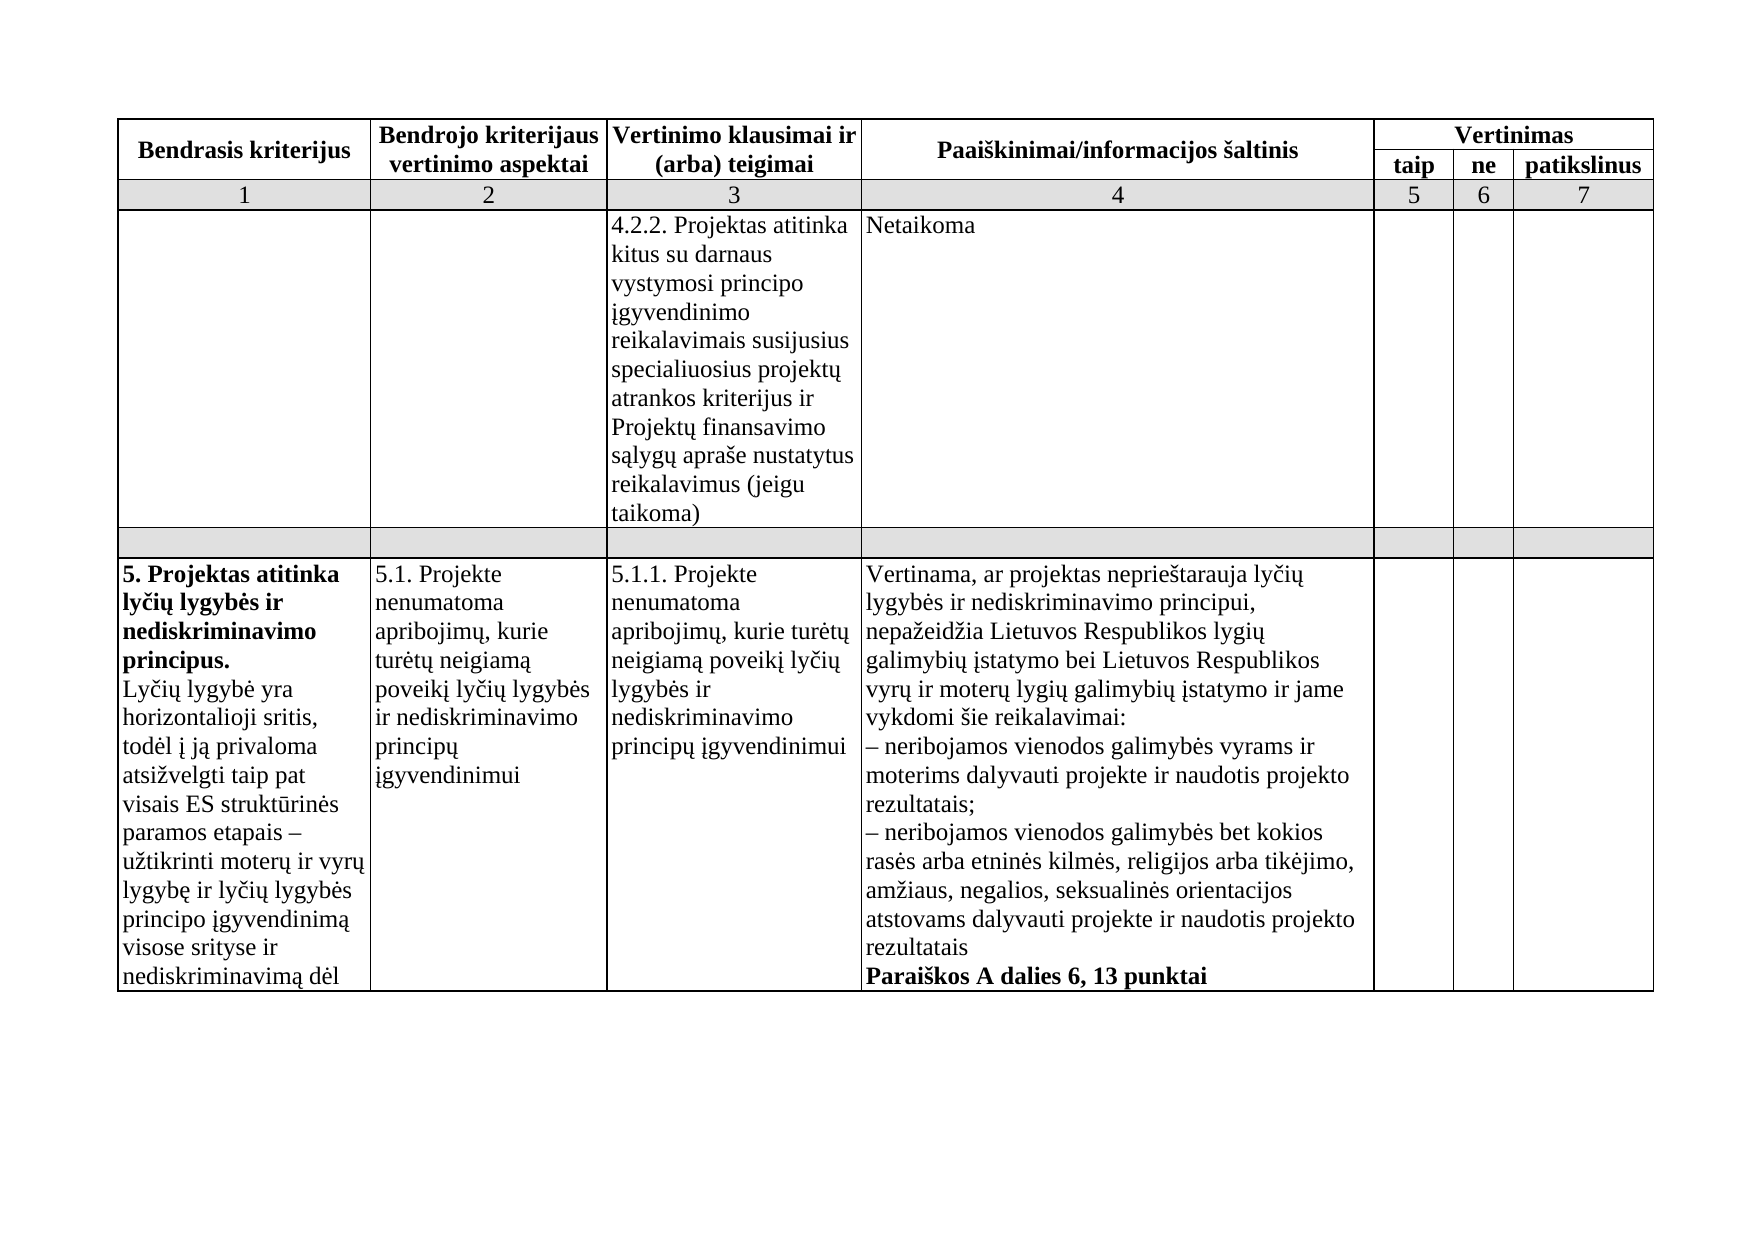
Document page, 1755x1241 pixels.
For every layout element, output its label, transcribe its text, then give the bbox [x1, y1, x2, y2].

table_cell 5.1.1. Projekte nenumatoma apribojimų, kurie turėtų neigiamą poveikį lyčių lygybės ir nediskriminavimo principų įgyvendinimui [608, 559, 861, 990]
table_header Bendrasis kriterijus [119, 120, 370, 179]
table_header Paaiškinimai/informacijos šaltinis [862, 120, 1373, 179]
table_cell [371, 528, 606, 557]
table_cell [1514, 211, 1653, 527]
table_cell [1514, 559, 1653, 990]
table_cell [371, 211, 606, 527]
table_header Vertinimas [1375, 120, 1653, 148]
table_cell 1 [119, 180, 370, 209]
table_cell [1375, 528, 1453, 557]
table_cell taip [1375, 150, 1453, 179]
table_cell [119, 211, 370, 527]
table_cell [1375, 211, 1453, 527]
table_cell 5. Projektas atitinka lyčių lygybės ir nediskriminavimo principus. Lyčių lygybė yra horizontalioji sritis, todėl į ją privaloma atsižvelgti taip pat visais ES struktūrinės paramos etapais – užtikrinti moterų ir vyrų lygybę ir lyčių lygybės principo įgyvendinimą visose srityse ir nediskriminavimą dėl [119, 559, 370, 990]
table_cell Netaikoma [862, 211, 1373, 527]
table_cell ne [1454, 150, 1513, 179]
table_cell [862, 528, 1373, 557]
table_cell [1454, 559, 1513, 990]
table_cell 3 [608, 180, 861, 209]
table_cell 4.2.2. Projektas atitinka kitus su darnaus vystymosi principo įgyvendinimo reikalavimais susijusius specialiuosius projektų atrankos kriterijus ir Projektų finansavimo sąlygų apraše nustatytus reikalavimus (jeigu taikoma) [608, 211, 861, 527]
table_cell patikslinus [1514, 150, 1653, 179]
table_cell [119, 528, 370, 557]
table_cell 5.1. Projekte nenumatoma apribojimų, kurie turėtų neigiamą poveikį lyčių lygybės ir nediskriminavimo principų įgyvendinimui [371, 559, 606, 990]
table_cell [1454, 528, 1513, 557]
table_cell [1375, 559, 1453, 990]
table_header Bendrojo kriterijaus vertinimo aspektai [371, 120, 606, 179]
table_cell 2 [371, 180, 606, 209]
table_cell [1454, 211, 1513, 527]
table_cell 7 [1514, 180, 1653, 209]
table_cell [1514, 528, 1653, 557]
table_header Vertinimo klausimai ir (arba) teigimai [608, 120, 861, 179]
table_cell [608, 528, 861, 557]
table_cell 5 [1375, 180, 1453, 209]
table_cell 6 [1454, 180, 1513, 209]
table_cell Vertinama, ar projektas neprieštarauja lyčių lygybės ir nediskriminavimo principui, nepažeidžia Lietuvos Respublikos lygių galimybių įstatymo bei Lietuvos Respublikos vyrų ir moterų lygių galimybių įstatymo ir jame vykdomi šie reikalavimai: – neribojamos vienodos galimybės vyrams ir moterims dalyvauti projekte ir naudotis projekto rezultatais; – neribojamos vienodos galimybės bet kokios rasės arba etninės kilmės, religijos arba tikėjimo, amžiaus, negalios, seksualinės orientacijos atstovams dalyvauti projekte ir naudotis projekto rezultatais Paraiškos A dalies 6, 13 punktai [862, 559, 1373, 990]
table_cell 4 [862, 180, 1373, 209]
